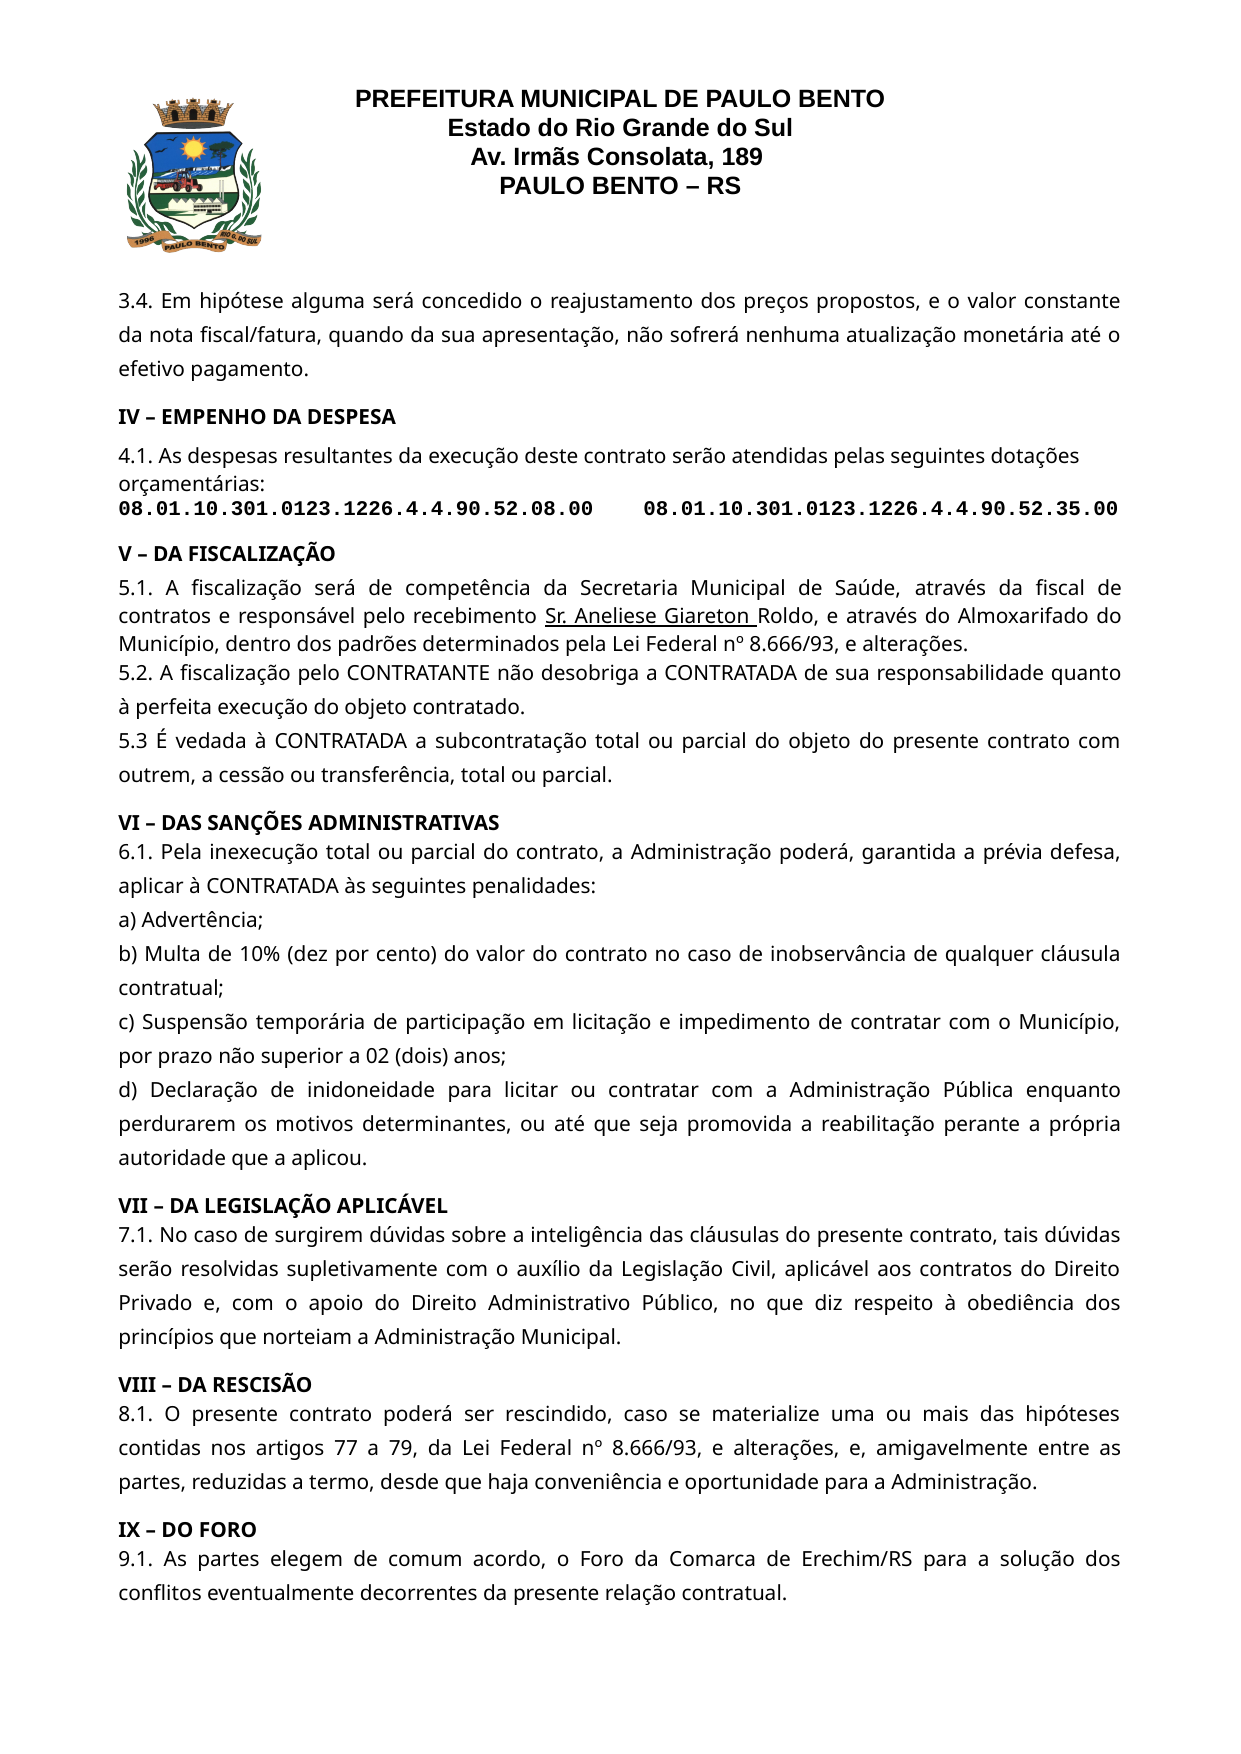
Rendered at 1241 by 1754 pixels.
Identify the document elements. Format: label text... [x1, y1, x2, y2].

text 5.1. A fiscalização será de competência da Secretaria Municipal de Saúde, através da fiscal de contratos e responsável pelo recebimento Sr. Aneliese Giareton Roldo, e através do Almoxarifado do Município, dentro dos padrões determinados pela Lei Federal nº 8.666/93, e alterações. [118, 573, 1122, 658]
subtitle VII – DA LEGISLAÇÃO APLICÁVEL [118, 1192, 1122, 1220]
text 4.1. As despesas resultantes da execução deste contrato serão atendidas pelas seguintes dotações orçamentárias: [118, 441, 1122, 498]
picture [126, 97, 262, 253]
subtitle IX – DO FORO [118, 1515, 1122, 1544]
text 6.1. Pela inexecução total ou parcial do contrato, a Administração poderá, garantida a prévia defesa, aplicar à CONTRATADA às seguintes penalidades: [118, 837, 1122, 899]
text V – DA FISCALIZAÇÃO [118, 539, 1122, 567]
text 5.3 É vedada à CONTRATADA a subcontratação total ou parcial do objeto do presente contrato com outrem, a cessão ou transferência, total ou parcial. [118, 726, 1122, 789]
text 3.4. Em hipótese alguma será concedido o reajustamento dos preços propostos, e o valor constante da nota fiscal/fatura, quando da sua apresentação, não sofrerá nenhuma atualização monetária até o efetivo pagamento. [118, 286, 1122, 382]
subtitle IV – EMPENHO DA DESPESA [118, 402, 1122, 431]
subtitle VI – DAS SANÇÕES ADMINISTRATIVAS [118, 808, 1122, 837]
subtitle VIII – DA RESCISÃO [118, 1371, 1122, 1399]
text 8.1. O presente contrato poderá ser rescindido, caso se materialize uma ou mais das hipóteses contidas nos artigos 77 a 79, da Lei Federal nº 8.666/93, e alterações, e, amigavelmente entre as partes, reduzidas a termo, desde que haja conveniência e oportunidade para a Administração. [118, 1399, 1122, 1496]
text 9.1. As partes elegem de comum acordo, o Foro da Comarca de Erechim/RS para a solução dos conflitos eventualmente decorrentes da presente relação contratual. [118, 1544, 1122, 1606]
text 7.1. No caso de surgirem dúvidas sobre a inteligência das cláusulas do presente contrato, tais dúvidas serão resolvidas supletivamente com o auxílio da Legislação Civil, aplicável aos contratos do Direito Privado e, com o apoio do Direito Administrativo Público, no que diz respeito à obediência dos princípios que norteiam a Administração Municipal. [118, 1220, 1122, 1351]
text 08.01.10.301.0123.1226.4.4.90.52.08.00 08.01.10.301.0123.1226.4.4.90.52.35.00 [118, 498, 1122, 522]
text c) Suspensão temporária de participação em licitação e impedimento de contratar com o Município, por prazo não superior a 02 (dois) anos; [118, 1007, 1122, 1070]
text a) Advertência; [118, 905, 1122, 933]
text b) Multa de 10% (dez por cento) do valor do contrato no caso de inobservância de qualquer cláusula contratual; [118, 939, 1122, 1002]
text d) Declaração de inidoneidade para licitar ou contratar com a Administração Pública enquanto perdurarem os motivos determinantes, ou até que seja promovida a reabilitação perante a própria autoridade que a aplicou. [118, 1075, 1122, 1172]
text 5.2. A fiscalização pelo CONTRATANTE não desobriga a CONTRATADA de sua responsabilidade quanto à perfeita execução do objeto contratado. [118, 658, 1122, 721]
